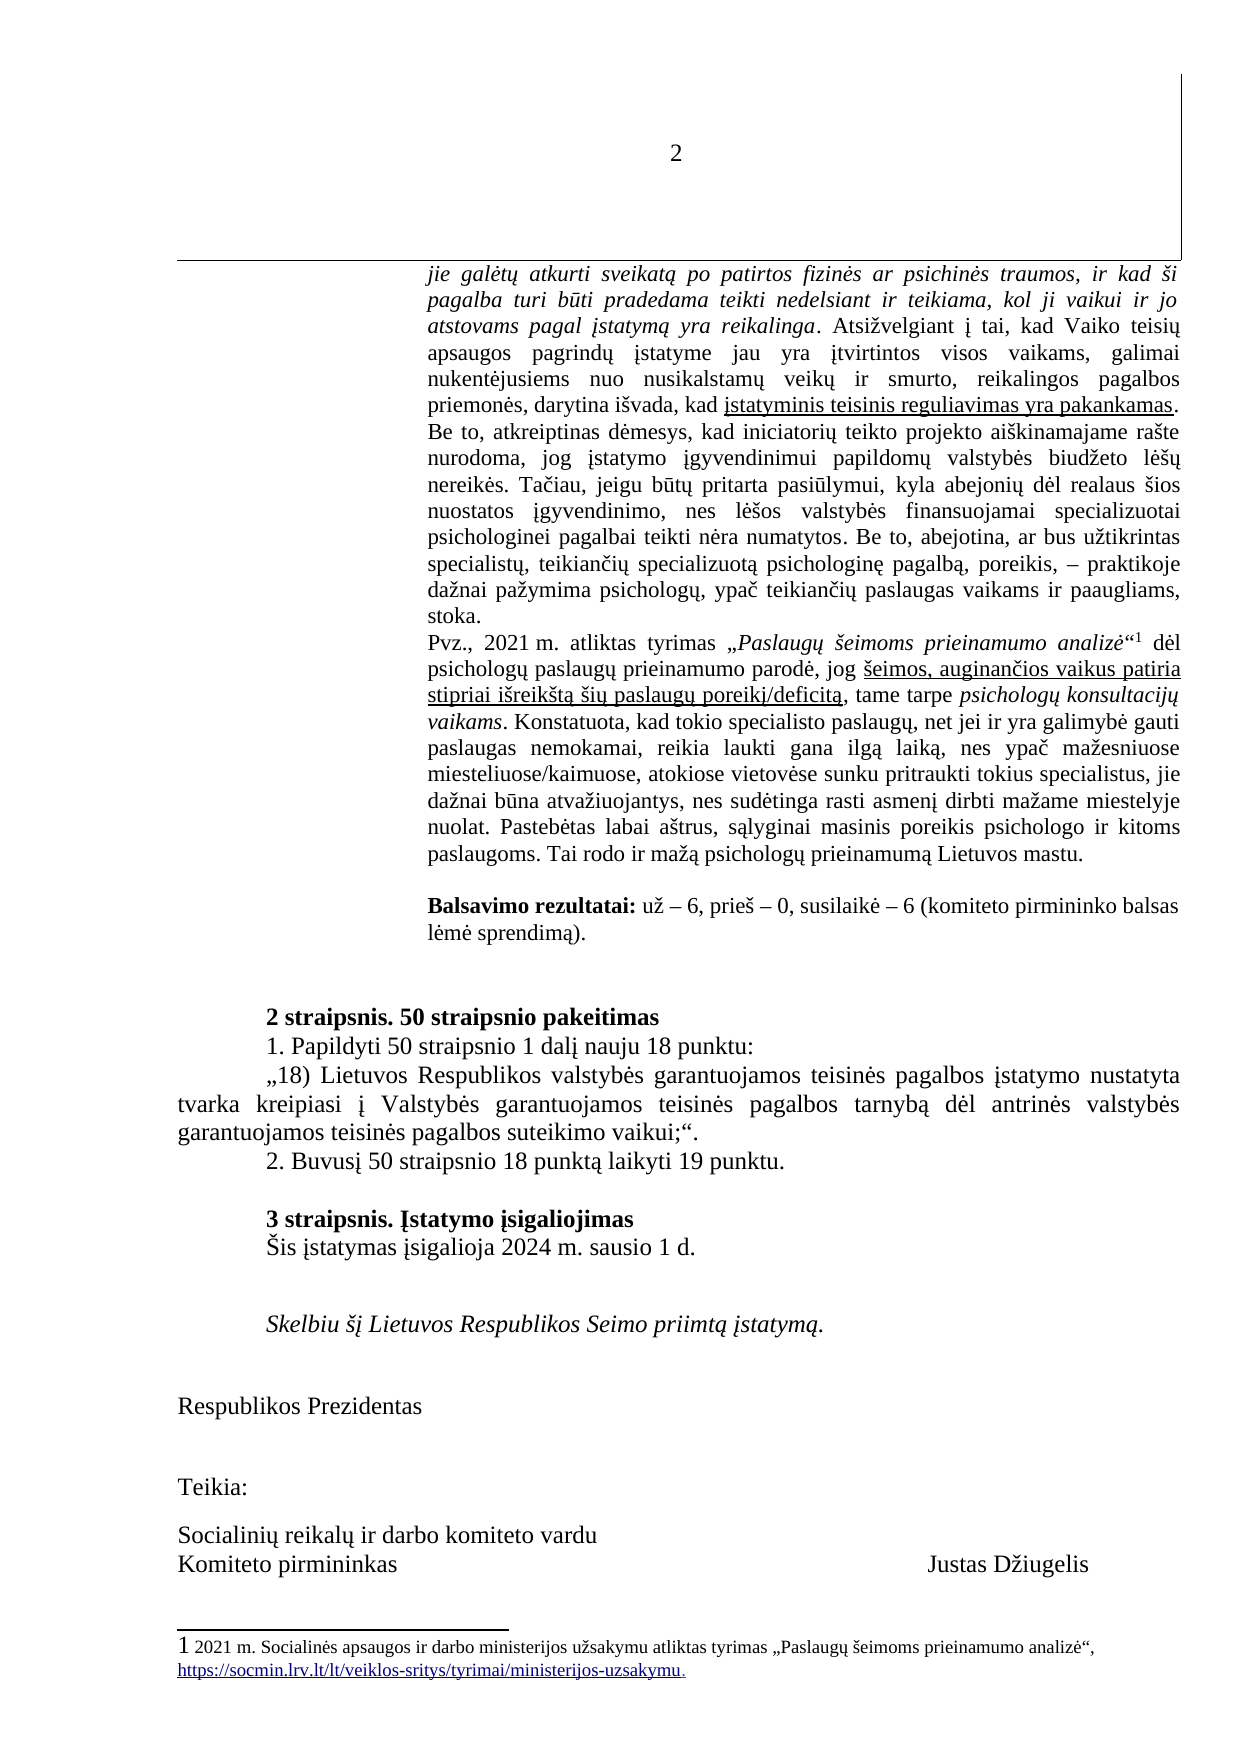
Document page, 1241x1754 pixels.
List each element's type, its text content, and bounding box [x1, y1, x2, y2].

text Pvz., 2021 m. atliktas tyrimas „Paslaugų šeimoms prieinamumo analizė“ dėl psichologų paslaugų prieinamumo parodė, jog šeimos, auginančios vaikus patiria stipriai išreikštą šių paslaugų poreikį/deficitą, tame tarpe psichologų konsultacijų vaikams. Konstatuota, kad tokio specialisto paslaugų, net jei ir yra galimybė gauti paslaugas nemokamai, reikia laukti gana ilgą laiką, nes ypač mažesniuose miesteliuose/kaimuose, atokiose vietovėse sunku pritraukti tokius specialistus, jie dažnai būna atvažiuojantys, nes sudėtinga rasti asmenį dirbti mažame miestelyje nuolat. Pastebėtas labai aštrus, sąlyginai masinis poreikis psichologo ir kitoms paslaugoms. Tai rodo ir mažą psichologų prieinamumą Lietuvos mastu. [427, 629, 1181, 866]
text Komiteto pirmininkas Justas Džiugelis [177, 1549, 1181, 1578]
text 3 straipsnis. Įstatymo įsigaliojimas [177, 1204, 1181, 1232]
text Respublikos Prezidentas [177, 1362, 1181, 1420]
text Socialinių reikalų ir darbo komiteto vardu [177, 1520, 1181, 1549]
text Balsavimo rezultatai: už – 6, prieš – 0, susilaikė – 6 (komiteto pirmininko balsas lėmė sprendimą). [427, 892, 1181, 945]
text 2 straipsnis. 50 straipsnio pakeitimas [177, 1002, 1181, 1031]
text Šis įstatymas įsigalioja 2024 m. sausio 1 d. [177, 1232, 1181, 1261]
text Teikia: [177, 1472, 1181, 1501]
text Be to, atkreiptinas dėmesys, kad iniciatorių teikto projekto aiškinamajame rašte nurodoma, jog įstatymo įgyvendinimui papildomų valstybės biudžeto lėšų nereikės. Tačiau, jeigu būtų pritarta pasiūlymui, kyla abejonių dėl realaus šios nuostatos įgyvendinimo, nes lėšos valstybės finansuojamai specializuotai psichologinei pagalbai teikti nėra numatytos. Be to, abejotina, ar bus užtikrintas specialistų, teikiančių specializuotą psichologinę pagalbą, poreikis, – praktikoje dažnai pažymima psichologų, ypač teikiančių paslaugas vaikams ir paaugliams, stoka. [427, 418, 1181, 629]
text 1. Papildyti 50 straipsnio 1 dalį nauju 18 punktu: [177, 1031, 1181, 1060]
text jie galėtų atkurti sveikatą po patirtos fizinės ar psichinės traumos, ir kad ši pagalba turi būti pradedama teikti nedelsiant ir teikiama, kol ji vaikui ir jo atstovams pagal įstatymą yra reikalinga. Atsižvelgiant į tai, kad Vaiko teisių apsaugos pagrindų įstatyme jau yra įtvirtintos visos vaikams, galimai nukentėjusiems nuo nusikalstamų veikų ir smurto, reikalingos pagalbos priemonės, darytina išvada, kad įstatyminis teisinis reguliavimas yra pakankamas. [427, 260, 1181, 418]
text Skelbiu šį Lietuvos Respublikos Seimo priimtą įstatymą. [177, 1309, 1181, 1338]
text 2021 m. Socialinės apsaugos ir darbo ministerijos užsakymu atliktas tyrimas „Paslaugų šeimoms prieinamumo analizė“, https://socmin.lrv.lt/lt/veiklos-sritys/tyrimai/ministerijos-uzsakymu. [177, 1630, 1181, 1680]
text „18) Lietuvos Respublikos valstybės garantuojamos teisinės pagalbos įstatymo nustatyta tvarka kreipiasi į Valstybės garantuojamos teisinės pagalbos tarnybą dėl antrinės valstybės garantuojamos teisinės pagalbos suteikimo vaikui;“. [177, 1060, 1181, 1146]
text 2. Buvusį 50 straipsnio 18 punktą laikyti 19 punktu. [177, 1146, 1181, 1175]
